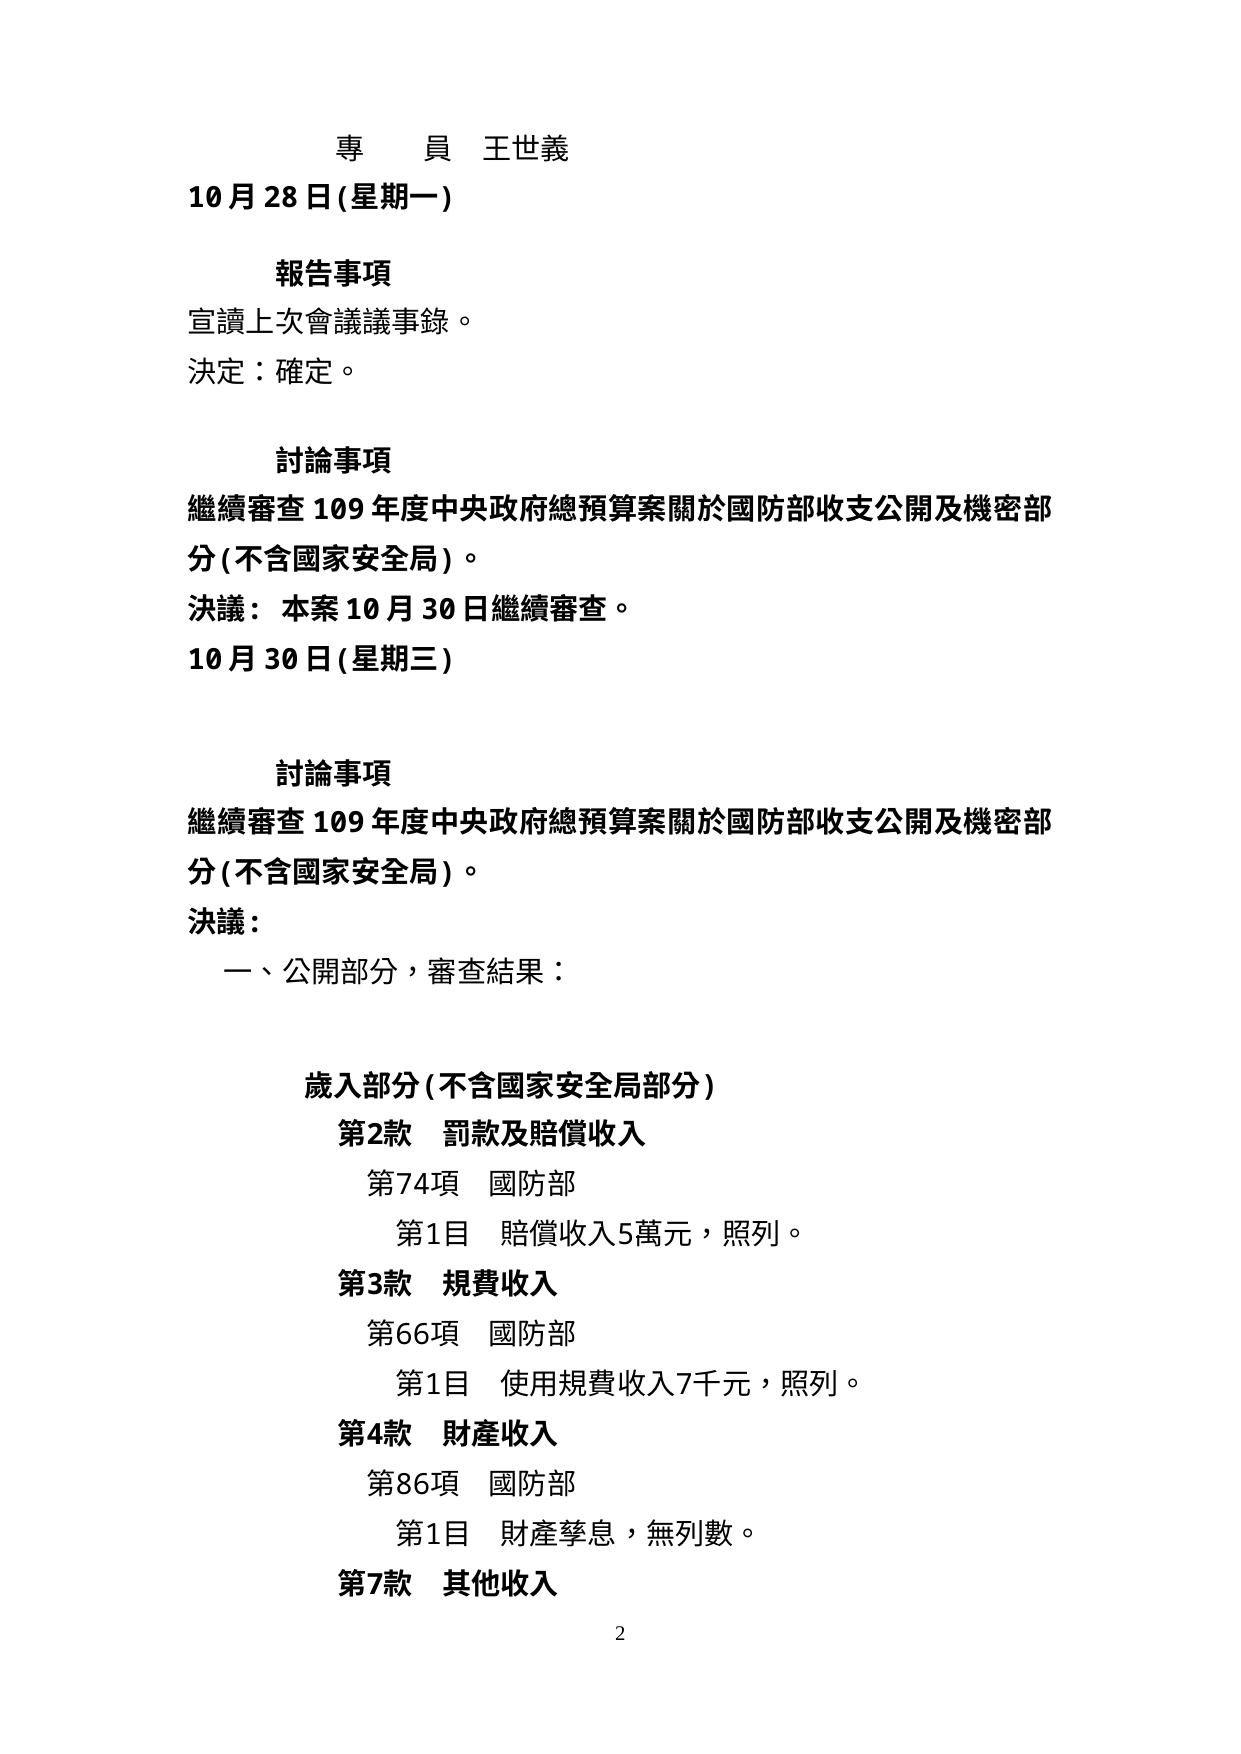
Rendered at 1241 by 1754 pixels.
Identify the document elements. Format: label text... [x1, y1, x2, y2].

text 第1目 使用規費收入7千元，照列。 [322, 1355, 1053, 1405]
text 報告事項 [275, 230, 1053, 292]
text 討論事項 [275, 730, 1053, 792]
text 歲入部分(不含國家安全局部分) [187, 1042, 1053, 1105]
text 第4款 財產收入 [322, 1405, 1053, 1455]
text 第1目 賠償收入5萬元，照列。 [322, 1205, 1053, 1255]
text 第7款 其他收入 [322, 1555, 1053, 1605]
text 繼續審查109年度中央政府總預算案關於國防部收支公開及機密部分(不含國家安全局)。 [187, 480, 1053, 580]
text 第74項 國防部 [322, 1155, 1053, 1205]
text 一、公開部分，審查結果： [223, 942, 1053, 992]
text 繼續審查109年度中央政府總預算案關於國防部收支公開及機密部分(不含國家安全局)。 [187, 792, 1053, 892]
text 宣讀上次會議議事錄。 [187, 292, 1053, 342]
text 第3款 規費收入 [322, 1255, 1053, 1305]
text 第66項 國防部 [322, 1305, 1053, 1355]
text 決議: 本案10月30日繼續審查。 [187, 580, 1053, 630]
text 10月28日(星期一) [187, 167, 1053, 217]
text 討論事項 [275, 417, 1053, 480]
text 決議: [187, 892, 1053, 942]
text 決定：確定。 [187, 342, 1053, 392]
text 10月30日(星期三) [187, 630, 1053, 680]
text 第2款 罰款及賠償收入 [322, 1105, 1053, 1155]
text 第86項 國防部 [322, 1455, 1053, 1505]
text 專 員 王世義 [187, 105, 1053, 167]
text 第1目 財產孳息，無列數。 [322, 1505, 1053, 1555]
